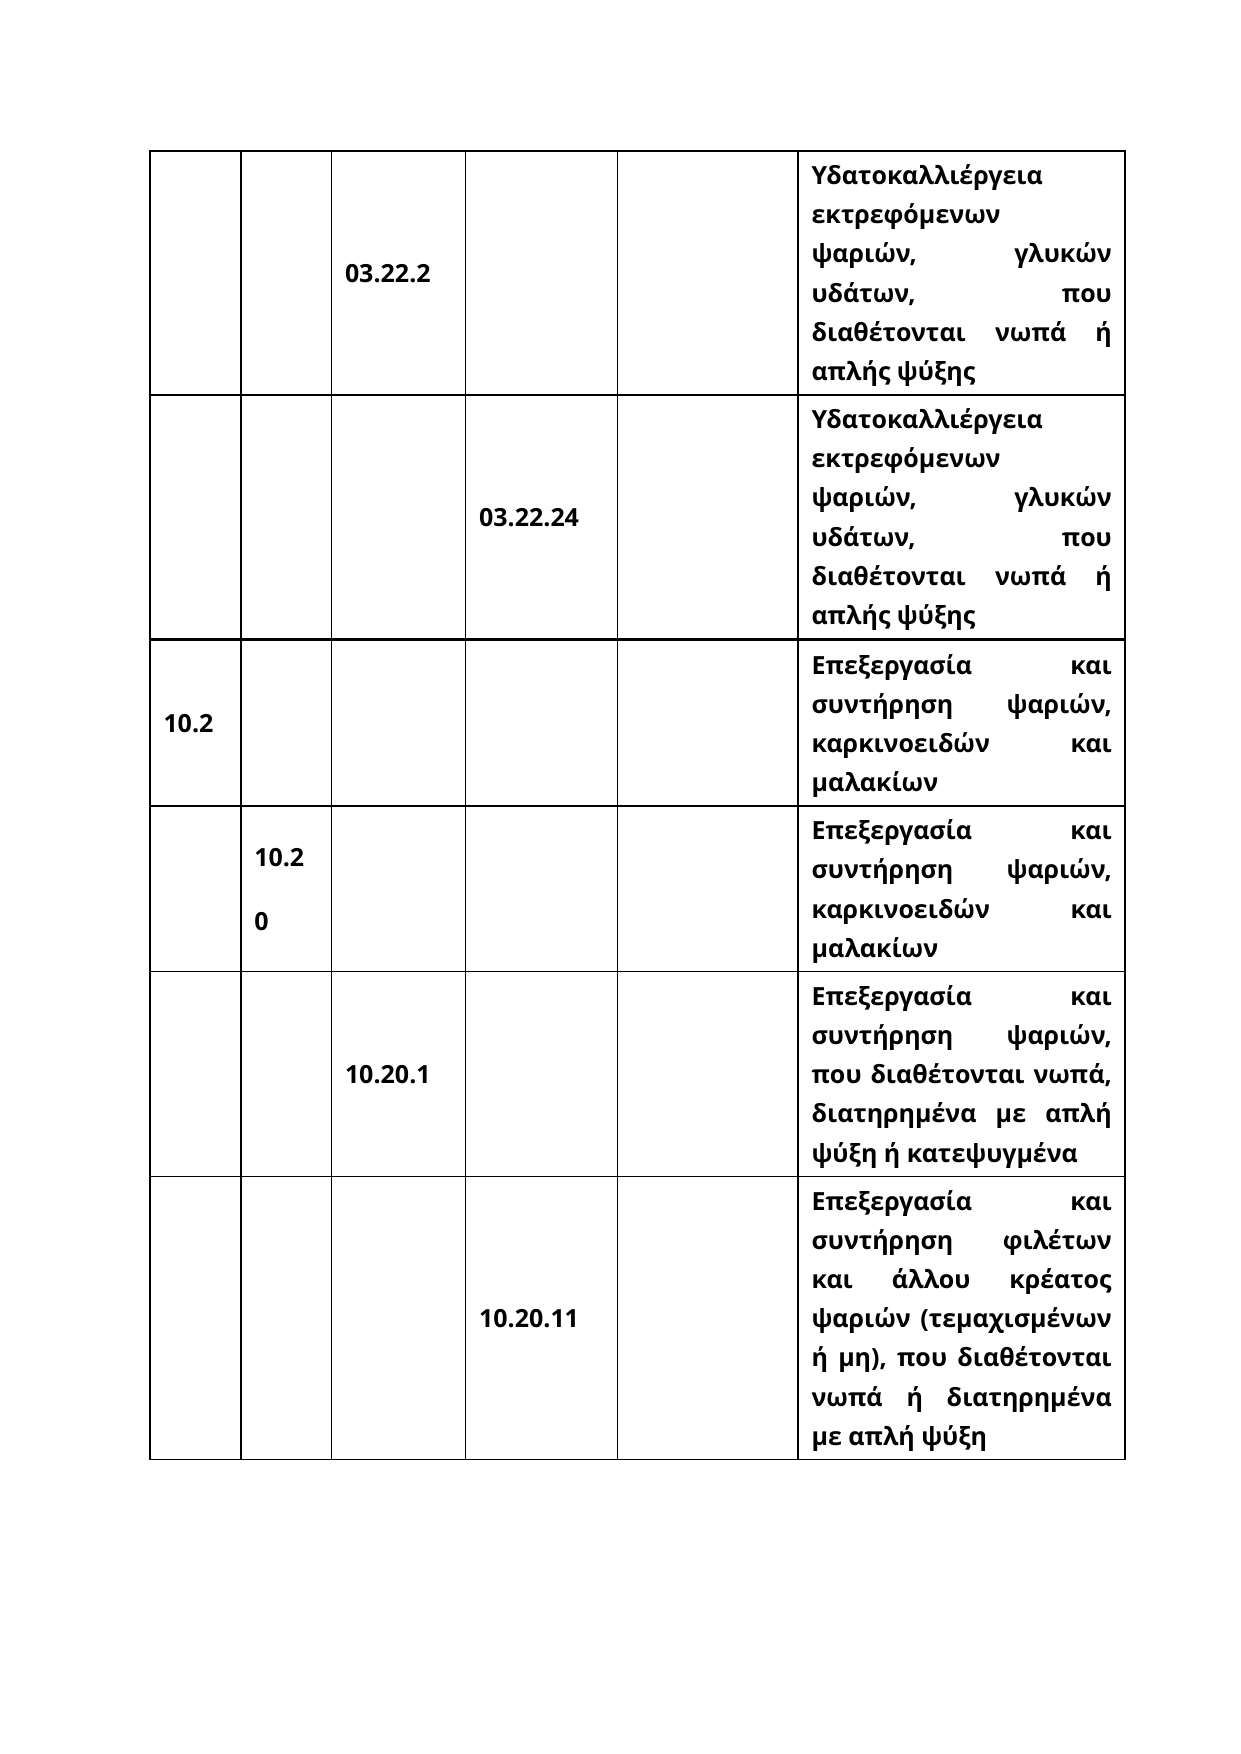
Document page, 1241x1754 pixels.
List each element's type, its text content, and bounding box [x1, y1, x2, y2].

table_cell Επεξεργασία και συντήρηση φιλέτων και άλλου κρέατος ψαριών (τεμαχισμένων ή μη), που διαθέτονται νωπά ή διατηρημένα με απλή ψύξη [799, 1177, 1124, 1459]
table_cell [242, 1177, 331, 1459]
table_cell [151, 152, 240, 394]
table_cell [618, 972, 797, 1176]
table_cell [332, 807, 465, 971]
table_header [618, 641, 797, 805]
table_cell [242, 972, 331, 1176]
table_cell [618, 807, 797, 971]
table_cell 10.20.11 [466, 1177, 617, 1459]
table_cell [151, 396, 240, 638]
table_header Επεξεργασία και συντήρηση ψαριών, καρκινοειδών και μαλακίων [799, 641, 1124, 805]
table_cell Υδατοκαλλιέργεια εκτρεφόμενων ψαριών, γλυκών υδάτων, που διαθέτονται νωπά ή απλής ψύξης [799, 396, 1124, 638]
table_cell [618, 396, 797, 638]
table_cell [466, 972, 617, 1176]
table_cell 10.2 0 [242, 807, 331, 971]
table_header [332, 641, 465, 805]
table_cell [151, 807, 240, 971]
table_cell [151, 1177, 240, 1459]
table_cell Επεξεργασία και συντήρηση ψαριών, καρκινοειδών και μαλακίων [799, 807, 1124, 971]
table_cell [151, 972, 240, 1176]
table_cell [466, 152, 617, 394]
table_cell Επεξεργασία και συντήρηση ψαριών, που διαθέτονται νωπά, διατηρημένα με απλή ψύξη ή κατεψυγμένα [799, 972, 1124, 1176]
table_cell [332, 1177, 465, 1459]
table_cell [332, 396, 465, 638]
table_cell 10.20.1 [332, 972, 465, 1176]
table_cell 03.22.24 [466, 396, 617, 638]
table_cell [618, 1177, 797, 1459]
table_cell [242, 152, 331, 394]
table_header [242, 641, 331, 805]
table_cell [618, 152, 797, 394]
table_cell [466, 807, 617, 971]
table_header [466, 641, 617, 805]
table_cell 03.22.2 [332, 152, 465, 394]
table_header 10.2 [151, 641, 240, 805]
table_cell [242, 396, 331, 638]
table_cell Υδατοκαλλιέργεια εκτρεφόμενων ψαριών, γλυκών υδάτων, που διαθέτονται νωπά ή απλής ψύξης [799, 152, 1124, 394]
